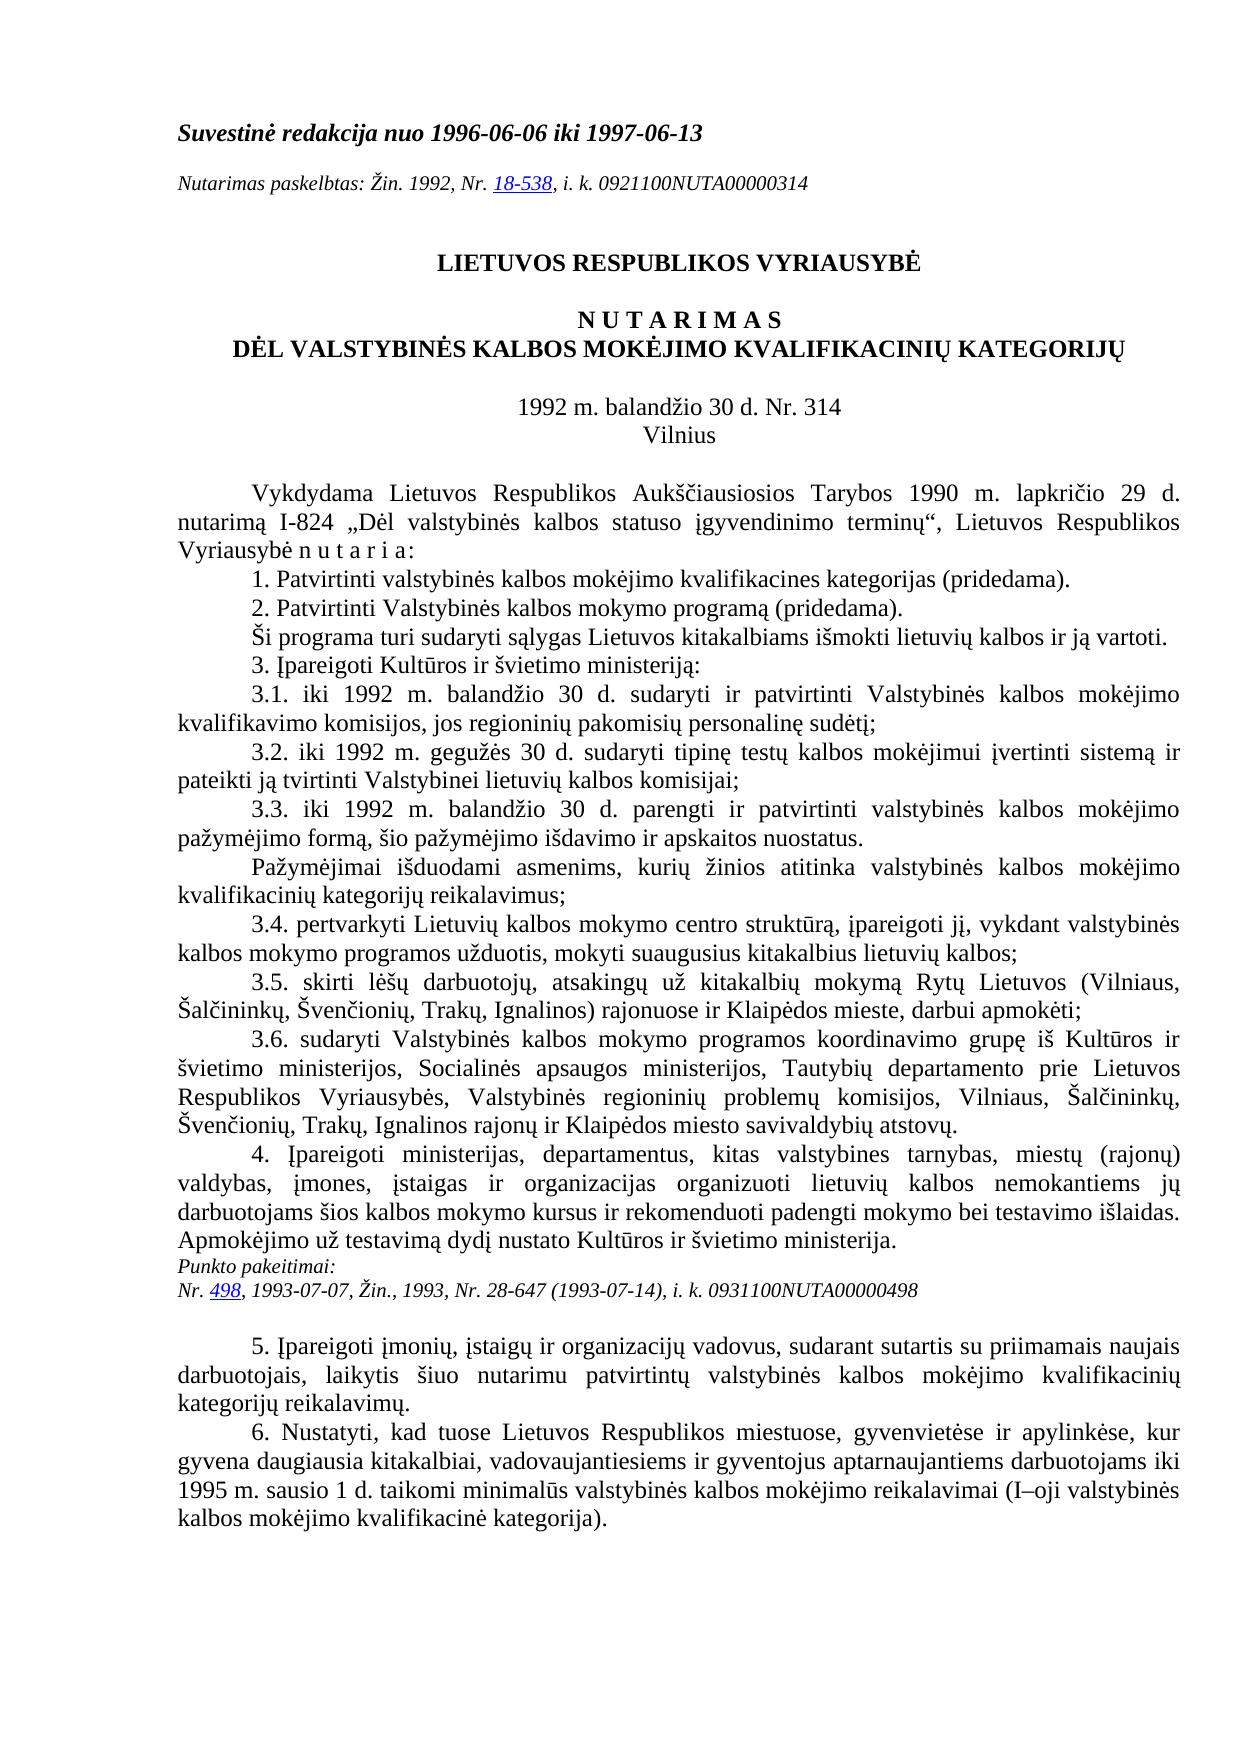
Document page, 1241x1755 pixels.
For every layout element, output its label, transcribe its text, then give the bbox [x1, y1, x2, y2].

text Suvestinė redakcija nuo 1996-06-06 iki 1997-06-13 [177, 118, 1181, 147]
text DĖL VALSTYBINĖS KALBOS MOKĖJIMO KVALIFIKACINIŲ KATEGORIJŲ [177, 334, 1181, 363]
text 1. Patvirtinti valstybinės kalbos mokėjimo kvalifikacines kategorijas (pridedama). [177, 564, 1181, 593]
text 3.4. pertvarkyti Lietuvių kalbos mokymo centro struktūrą, įpareigoti jį, vykdant valstybinės kalbos mokymo programos užduotis, mokyti suaugusius kitakalbius lietuvių kalbos; [177, 909, 1181, 967]
text 3.6. sudaryti Valstybinės kalbos mokymo programos koordinavimo grupę iš Kultūros ir švietimo ministerijos, Socialinės apsaugos ministerijos, Tautybių departamento prie Lietuvos Respublikos Vyriausybės, Valstybinės regioninių problemų komisijos, Vilniaus, Šalčininkų, Švenčionių, Trakų, Ignalinos rajonų ir Klaipėdos miesto savivaldybių atstovų. [177, 1024, 1181, 1139]
text 4. Įpareigoti ministerijas, departamentus, kitas valstybines tarnybas, miestų (rajonų) valdybas, įmones, įstaigas ir organizacijas organizuoti lietuvių kalbos nemokantiems jų darbuotojams šios kalbos mokymo kursus ir rekomenduoti padengti mokymo bei testavimo išlaidas. Apmokėjimo už testavimą dydį nustato Kultūros ir švietimo ministerija. [177, 1139, 1181, 1254]
text 3.2. iki 1992 m. gegužės 30 d. sudaryti tipinę testų kalbos mokėjimui įvertinti sistemą ir pateikti ją tvirtinti Valstybinei lietuvių kalbos komisijai; [177, 737, 1181, 794]
text 1992 m. balandžio 30 d. Nr. 314 [177, 392, 1181, 420]
text 5. Įpareigoti įmonių, įstaigų ir organizacijų vadovus, sudarant sutartis su priimamais naujais darbuotojais, laikytis šiuo nutarimu patvirtintų valstybinės kalbos mokėjimo kvalifikacinių kategorijų reikalavimų. [177, 1331, 1181, 1417]
text 3.3. iki 1992 m. balandžio 30 d. parengti ir patvirtinti valstybinės kalbos mokėjimo pažymėjimo formą, šio pažymėjimo išdavimo ir apskaitos nuostatus. [177, 794, 1181, 852]
text Vykdydama Lietuvos Respublikos Aukščiausiosios Tarybos 1990 m. lapkričio 29 d. nutarimą I-824 „Dėl valstybinės kalbos statuso įgyvendinimo terminų“, Lietuvos Respublikos Vyriausybė nutaria: [177, 478, 1181, 564]
text Punkto pakeitimai: [177, 1254, 1181, 1278]
text Pažymėjimai išduodami asmenims, kurių žinios atitinka valstybinės kalbos mokėjimo kvalifikacinių kategorijų reikalavimus; [177, 852, 1181, 909]
text N U T A R I M A S [177, 305, 1181, 334]
text 3.1. iki 1992 m. balandžio 30 d. sudaryti ir patvirtinti Valstybinės kalbos mokėjimo kvalifikavimo komisijos, jos regioninių pakomisių personalinę sudėtį; [177, 679, 1181, 737]
text 2. Patvirtinti Valstybinės kalbos mokymo programą (pridedama). [177, 593, 1181, 622]
text Vilnius [177, 420, 1181, 449]
text Nutarimas paskelbtas: Žin. 1992, Nr. 18-538, i. k. 0921100NUTA00000314 [177, 171, 1181, 195]
text 6. Nustatyti, kad tuose Lietuvos Respublikos miestuose, gyvenvietėse ir apylinkėse, kur gyvena daugiausia kitakalbiai, vadovaujantiesiems ir gyventojus aptarnaujantiems darbuotojams iki 1995 m. sausio 1 d. taikomi minimalūs valstybinės kalbos mokėjimo reikalavimai (I–oji valstybinės kalbos mokėjimo kvalifikacinė kategorija). [177, 1417, 1181, 1532]
text 3. Įpareigoti Kultūros ir švietimo ministeriją: [177, 650, 1181, 679]
text LIETUVOS RESPUBLIKOS VYRIAUSYBĖ [177, 248, 1181, 277]
text Ši programa turi sudaryti sąlygas Lietuvos kitakalbiams išmokti lietuvių kalbos ir ją vartoti. [177, 622, 1181, 650]
text 3.5. skirti lėšų darbuotojų, atsakingų už kitakalbių mokymą Rytų Lietuvos (Vilniaus, Šalčininkų, Švenčionių, Trakų, Ignalinos) rajonuose ir Klaipėdos mieste, darbui apmokėti; [177, 967, 1181, 1024]
text Nr. 498, 1993-07-07, Žin., 1993, Nr. 28-647 (1993-07-14), i. k. 0931100NUTA00000498 [177, 1278, 1181, 1302]
